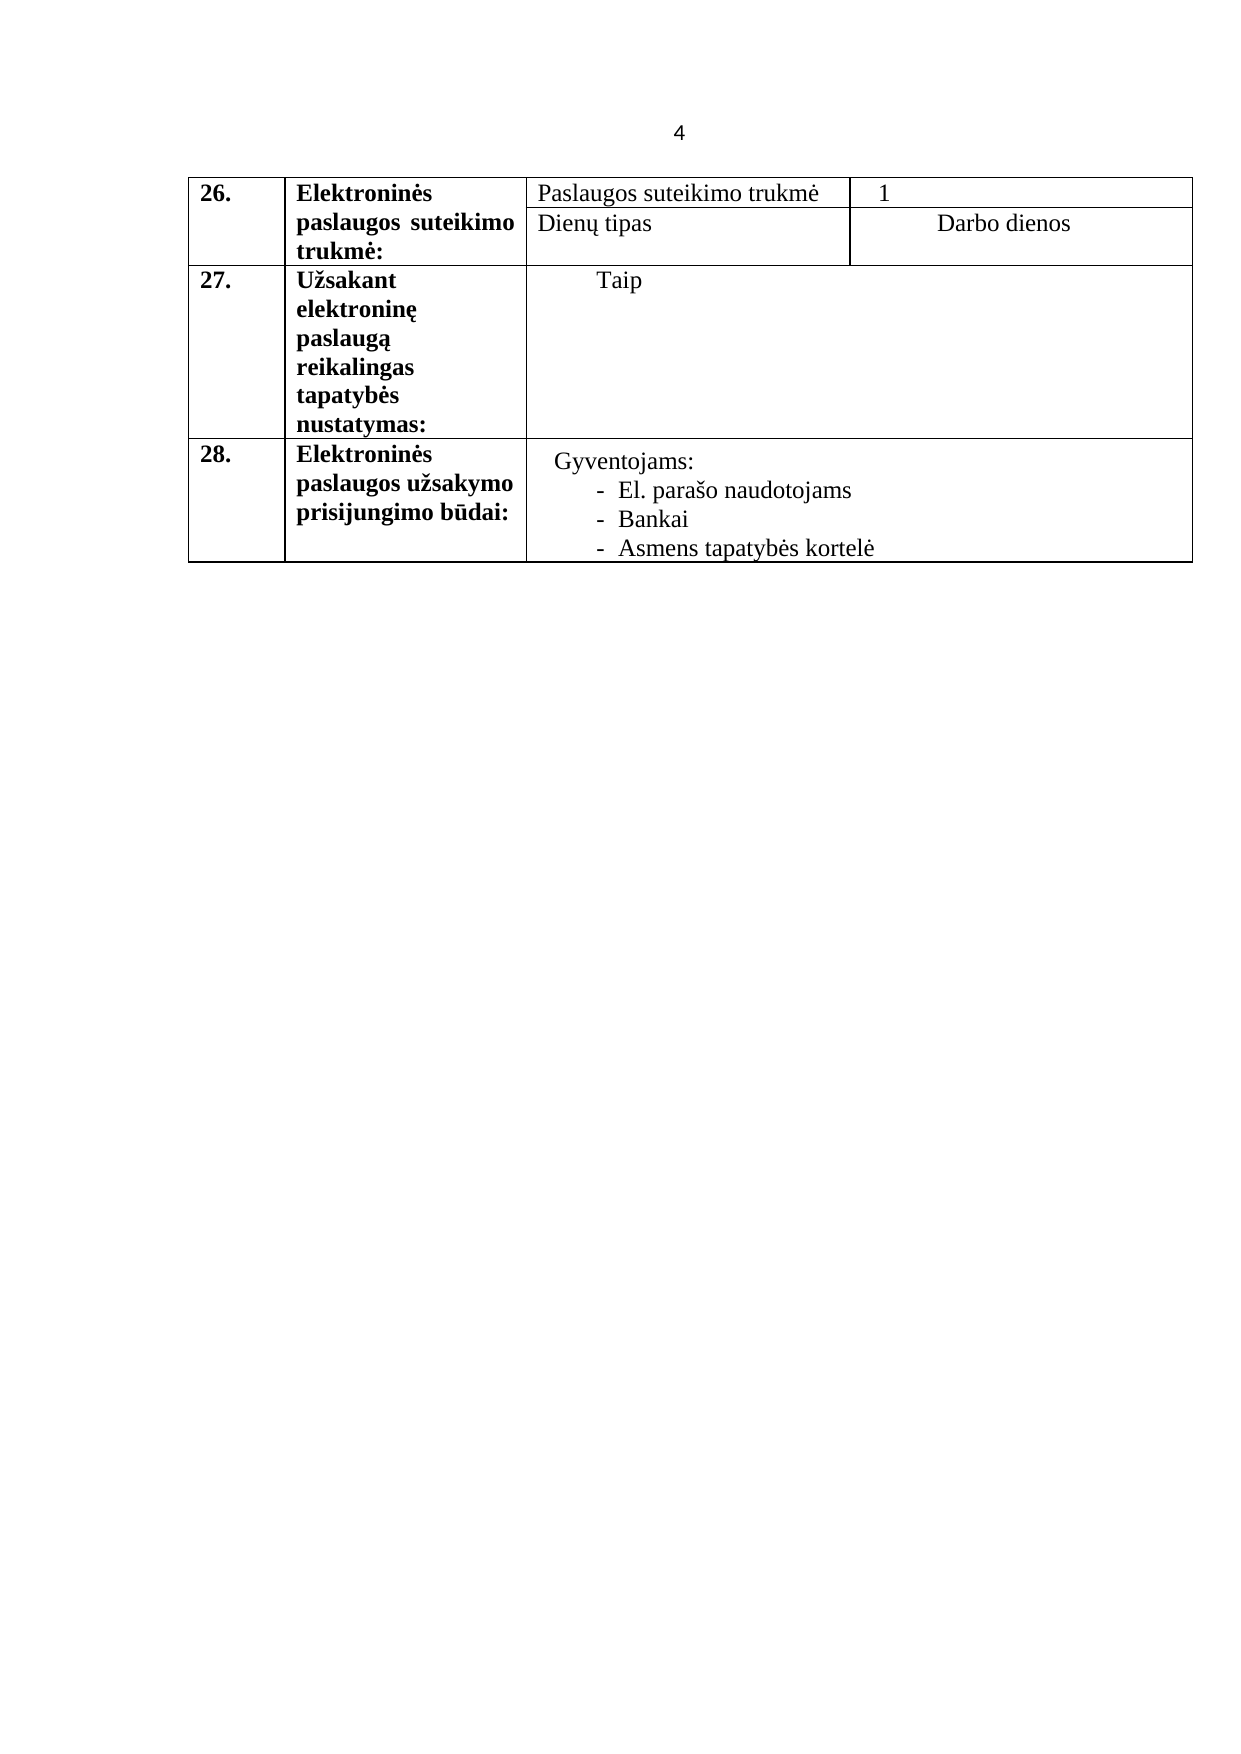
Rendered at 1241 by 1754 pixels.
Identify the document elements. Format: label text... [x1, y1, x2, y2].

table_cell Gyventojams: - El. parašo naudotojams - Bankai - Asmens tapatybės kortelė [527, 439, 1192, 561]
table_cell Elektroninės paslaugos suteikimo trukmė: [286, 178, 526, 264]
table_cell Darbo dienos [851, 208, 1192, 264]
table_cell 26. [189, 178, 284, 264]
table_cell 28. [189, 439, 284, 561]
table_cell Paslaugos suteikimo trukmė [527, 178, 849, 207]
table_cell Dienų tipas [527, 208, 849, 264]
table_cell Užsakant elektroninę paslaugą reikalingas tapatybės nustatymas: [286, 266, 526, 438]
table_cell 27. [189, 266, 284, 438]
table_cell 1 [851, 178, 1192, 207]
table_cell Taip [527, 266, 1192, 438]
table_cell Elektroninės paslaugos užsakymo prisijungimo būdai: [286, 439, 526, 561]
